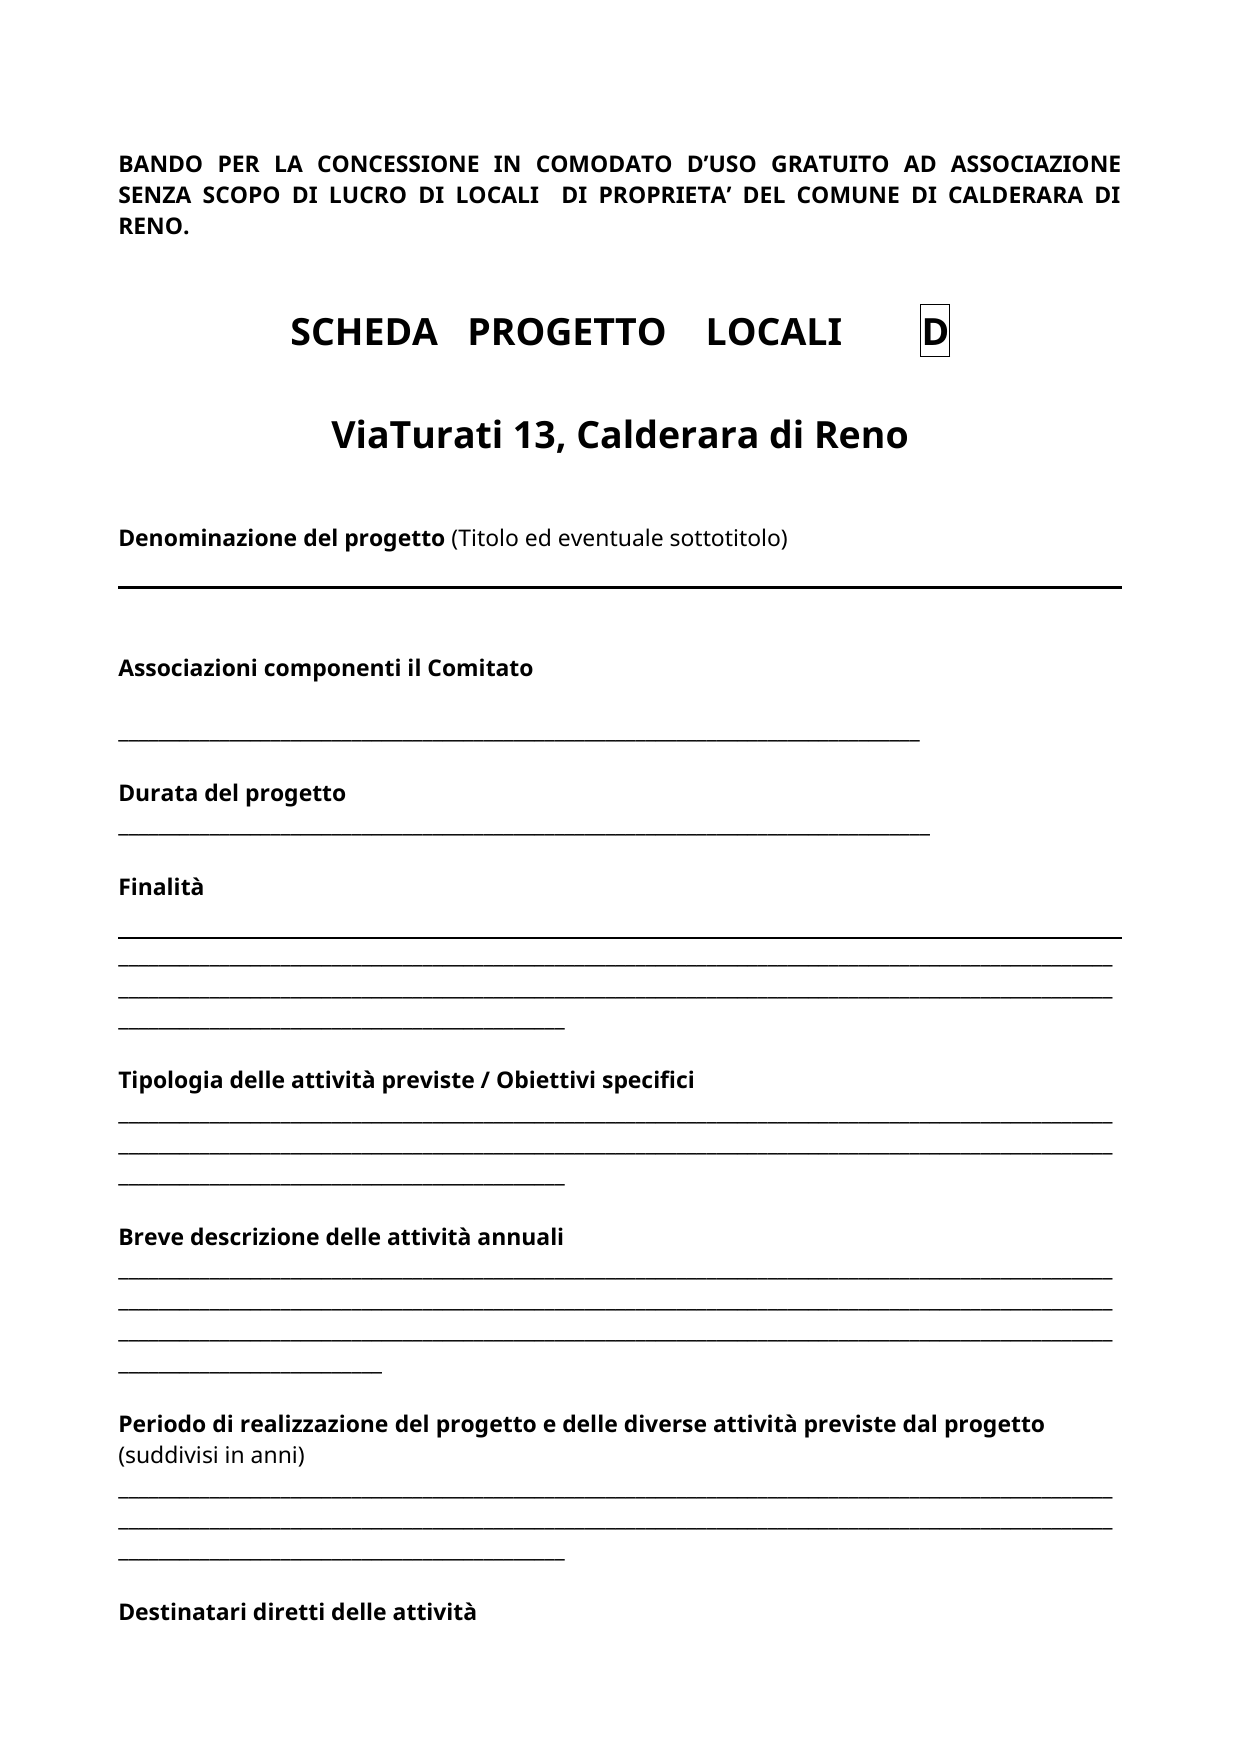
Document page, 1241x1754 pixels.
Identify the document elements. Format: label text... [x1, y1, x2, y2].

text ________________________________________________________________________________________________________________________________________________________________________________________________________________________________________________ [118, 1471, 1122, 1564]
text _______________________________________________________________________________ [118, 714, 1122, 746]
text Tipologia delle attività previste / Obiettivi specifici [118, 1064, 1122, 1096]
text [950, 304, 1122, 357]
text Associazioni componenti il Comitato [118, 652, 1122, 683]
text Denominazione del progetto (Titolo ed eventuale sottotitolo) [118, 522, 1122, 553]
text Breve descrizione delle attività annuali [118, 1221, 1122, 1252]
text Destinatari diretti delle attività [118, 1596, 1122, 1627]
text ________________________________________________________________________________ [118, 808, 1122, 839]
text ViaTurati 13, Calderara di Reno [118, 408, 1122, 459]
text BANDO PER LA CONCESSIONE IN COMODATO D’USO GRATUITO AD ASSOCIAZIONE SENZA SCOPO DI LUCRO DI LOCALI DI PROPRIETA’ DEL COMUNE DI CALDERARA DI RENO. [118, 148, 1122, 241]
text ________________________________________________________________________________________________________________________________________________________________________________________________________________________________________________ [118, 939, 1122, 1033]
text Periodo di realizzazione del progetto e delle diverse attività previste dal progetto (suddivisi in anni) [118, 1408, 1122, 1471]
text ________________________________________________________________________________________________________________________________________________________________________________________________________________________________________________ [118, 1096, 1122, 1189]
text Finalità [118, 871, 1122, 902]
text Durata del progetto [118, 777, 1122, 808]
text D [921, 305, 949, 356]
text SCHEDA PROGETTO LOCALI [118, 304, 920, 357]
text ________________________________________________________________________________________________________________________________________________________________________________________________________________________________________________________________________________________________________________________________ [118, 1252, 1122, 1377]
